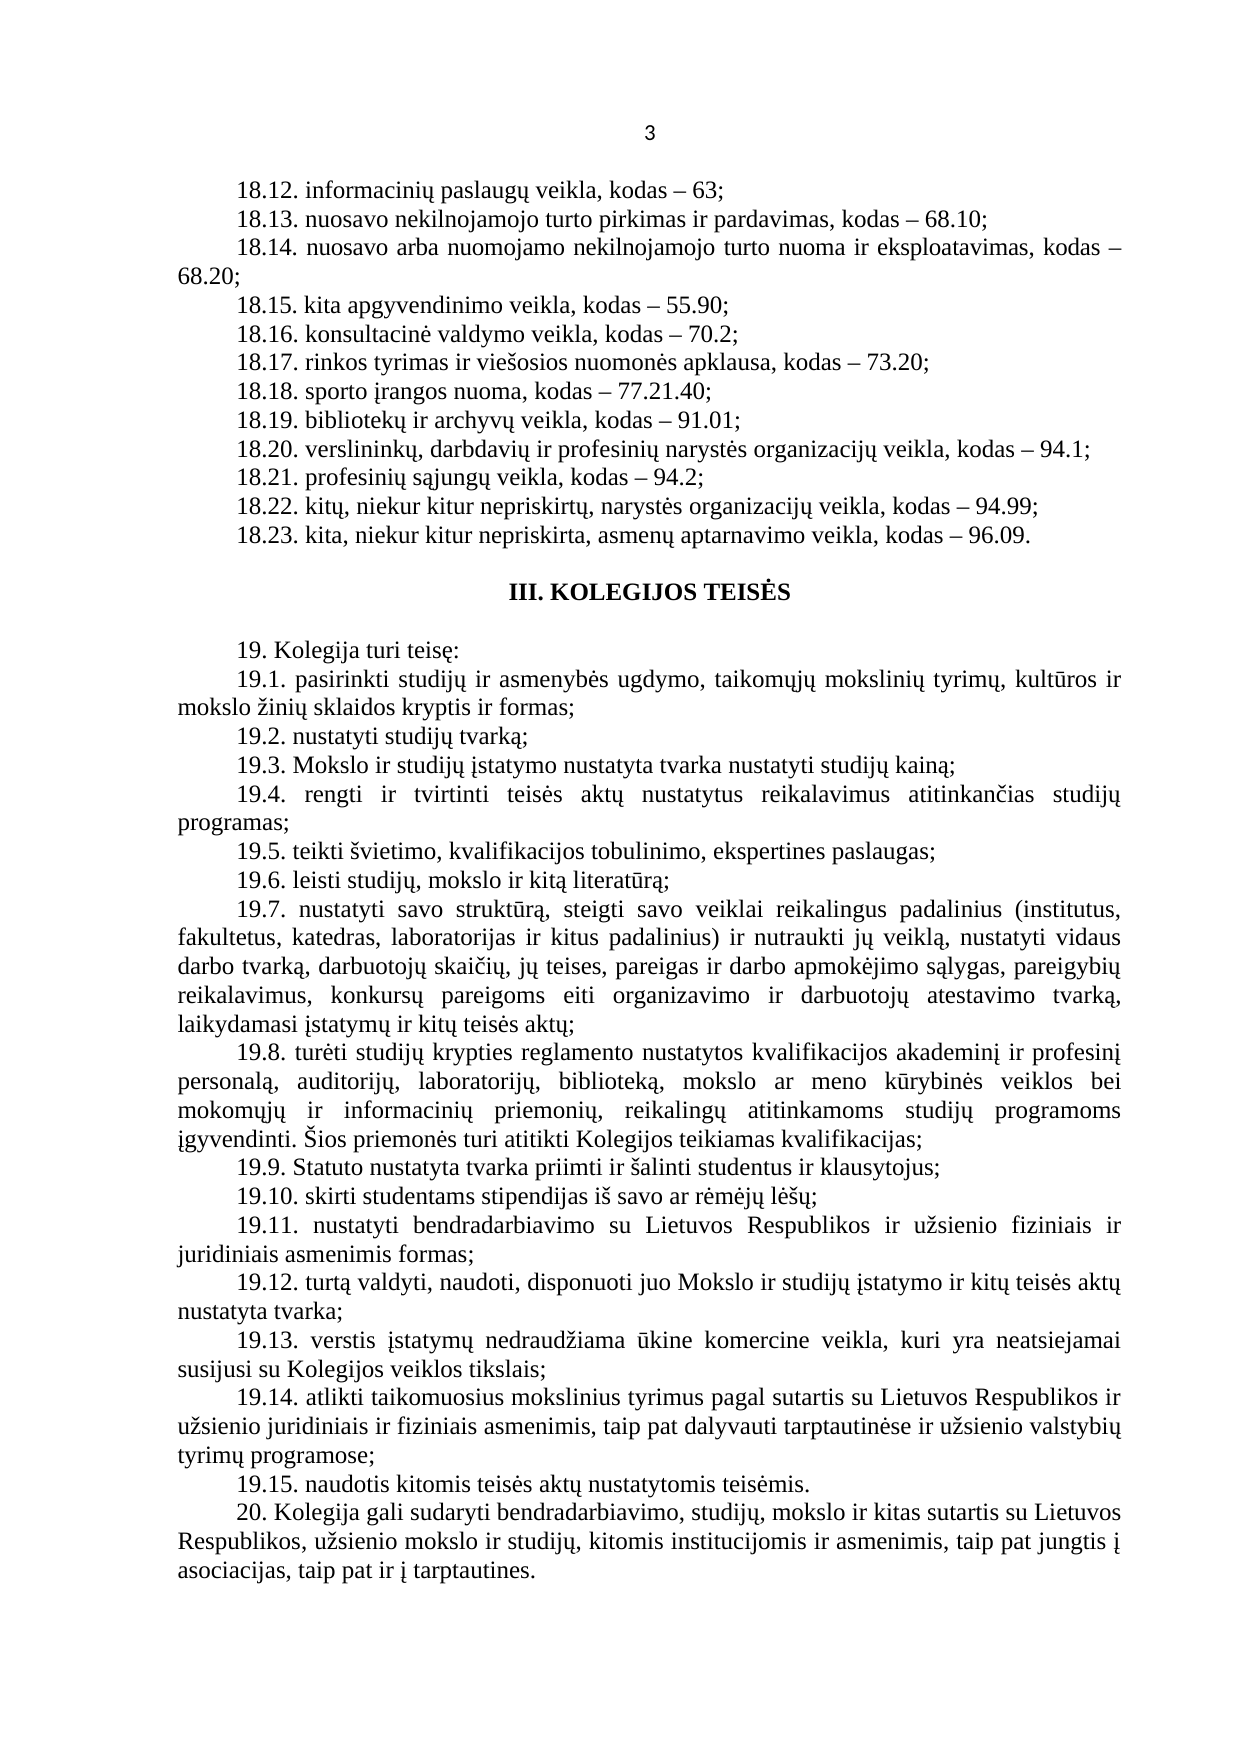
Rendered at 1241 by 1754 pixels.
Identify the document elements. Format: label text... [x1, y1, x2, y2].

text 18.23. kita, niekur kitur nepriskirta, asmenų aptarnavimo veikla, kodas – 96.09. [177, 520, 1122, 549]
text 19.9. Statuto nustatyta tvarka priimti ir šalinti studentus ir klausytojus; [177, 1152, 1122, 1181]
text III. KOLEGIJOS TEISĖS [177, 577, 1122, 606]
text 19.12. turtą valdyti, naudoti, disponuoti juo Mokslo ir studijų įstatymo ir kitų teisės aktų nustatyta tvarka; [177, 1267, 1122, 1325]
text 18.22. kitų, niekur kitur nepriskirtų, narystės organizacijų veikla, kodas – 94.99; [177, 491, 1122, 520]
text 18.14. nuosavo arba nuomojamo nekilnojamojo turto nuoma ir eksploatavimas, kodas – 68.20; [177, 232, 1122, 290]
text 18.12. informacinių paslaugų veikla, kodas – 63; [177, 175, 1122, 204]
text 18.19. bibliotekų ir archyvų veikla, kodas – 91.01; [177, 405, 1122, 434]
text 19.6. leisti studijų, mokslo ir kitą literatūrą; [177, 865, 1122, 894]
text 18.16. konsultacinė valdymo veikla, kodas – 70.2; [177, 319, 1122, 347]
text 19.14. atlikti taikomuosius mokslinius tyrimus pagal sutartis su Lietuvos Respublikos ir užsienio juridiniais ir fiziniais asmenimis, taip pat dalyvauti tarptautinėse ir užsienio valstybių tyrimų programose; [177, 1382, 1122, 1469]
text 19.13. verstis įstatymų nedraudžiama ūkine komercine veikla, kuri yra neatsiejamai susijusi su Kolegijos veiklos tikslais; [177, 1325, 1122, 1382]
text 19.1. pasirinkti studijų ir asmenybės ugdymo, taikomųjų mokslinių tyrimų, kultūros ir mokslo žinių sklaidos kryptis ir formas; [177, 664, 1122, 721]
text 19.2. nustatyti studijų tvarką; [177, 721, 1122, 750]
text 18.15. kita apgyvendinimo veikla, kodas – 55.90; [177, 290, 1122, 319]
text 19.15. naudotis kitomis teisės aktų nustatytomis teisėmis. [177, 1469, 1122, 1497]
text 18.13. nuosavo nekilnojamojo turto pirkimas ir pardavimas, kodas – 68.10; [177, 204, 1122, 232]
text 20. Kolegija gali sudaryti bendradarbiavimo, studijų, mokslo ir kitas sutartis su Lietuvos Respublikos, užsienio mokslo ir studijų, kitomis institucijomis ir asmenimis, taip pat jungtis į asociacijas, taip pat ir į tarptautines. [177, 1497, 1122, 1584]
text 19. Kolegija turi teisę: [177, 635, 1122, 664]
text 19.3. Mokslo ir studijų įstatymo nustatyta tvarka nustatyti studijų kainą; [177, 750, 1122, 779]
text 19.10. skirti studentams stipendijas iš savo ar rėmėjų lėšų; [177, 1181, 1122, 1210]
text 18.17. rinkos tyrimas ir viešosios nuomonės apklausa, kodas – 73.20; [177, 347, 1122, 376]
text 18.21. profesinių sąjungų veikla, kodas – 94.2; [177, 462, 1122, 491]
text 19.5. teikti švietimo, kvalifikacijos tobulinimo, ekspertines paslaugas; [177, 836, 1122, 865]
text 19.11. nustatyti bendradarbiavimo su Lietuvos Respublikos ir užsienio fiziniais ir juridiniais asmenimis formas; [177, 1210, 1122, 1267]
text 18.18. sporto įrangos nuoma, kodas – 77.21.40; [177, 376, 1122, 405]
text 18.20. verslininkų, darbdavių ir profesinių narystės organizacijų veikla, kodas – 94.1; [177, 434, 1122, 462]
text 19.7. nustatyti savo struktūrą, steigti savo veiklai reikalingus padalinius (institutus, fakultetus, katedras, laboratorijas ir kitus padalinius) ir nutraukti jų veiklą, nustatyti vidaus darbo tvarką, darbuotojų skaičių, jų teises, pareigas ir darbo apmokėjimo sąlygas, pareigybių reikalavimus, konkursų pareigoms eiti organizavimo ir darbuotojų atestavimo tvarką, laikydamasi įstatymų ir kitų teisės aktų; [177, 894, 1122, 1037]
text 19.8. turėti studijų krypties reglamento nustatytos kvalifikacijos akademinį ir profesinį personalą, auditorijų, laboratorijų, biblioteką, mokslo ar meno kūrybinės veiklos bei mokomųjų ir informacinių priemonių, reikalingų atitinkamoms studijų programoms įgyvendinti. Šios priemonės turi atitikti Kolegijos teikiamas kvalifikacijas; [177, 1037, 1122, 1152]
text 19.4. rengti ir tvirtinti teisės aktų nustatytus reikalavimus atitinkančias studijų programas; [177, 779, 1122, 836]
